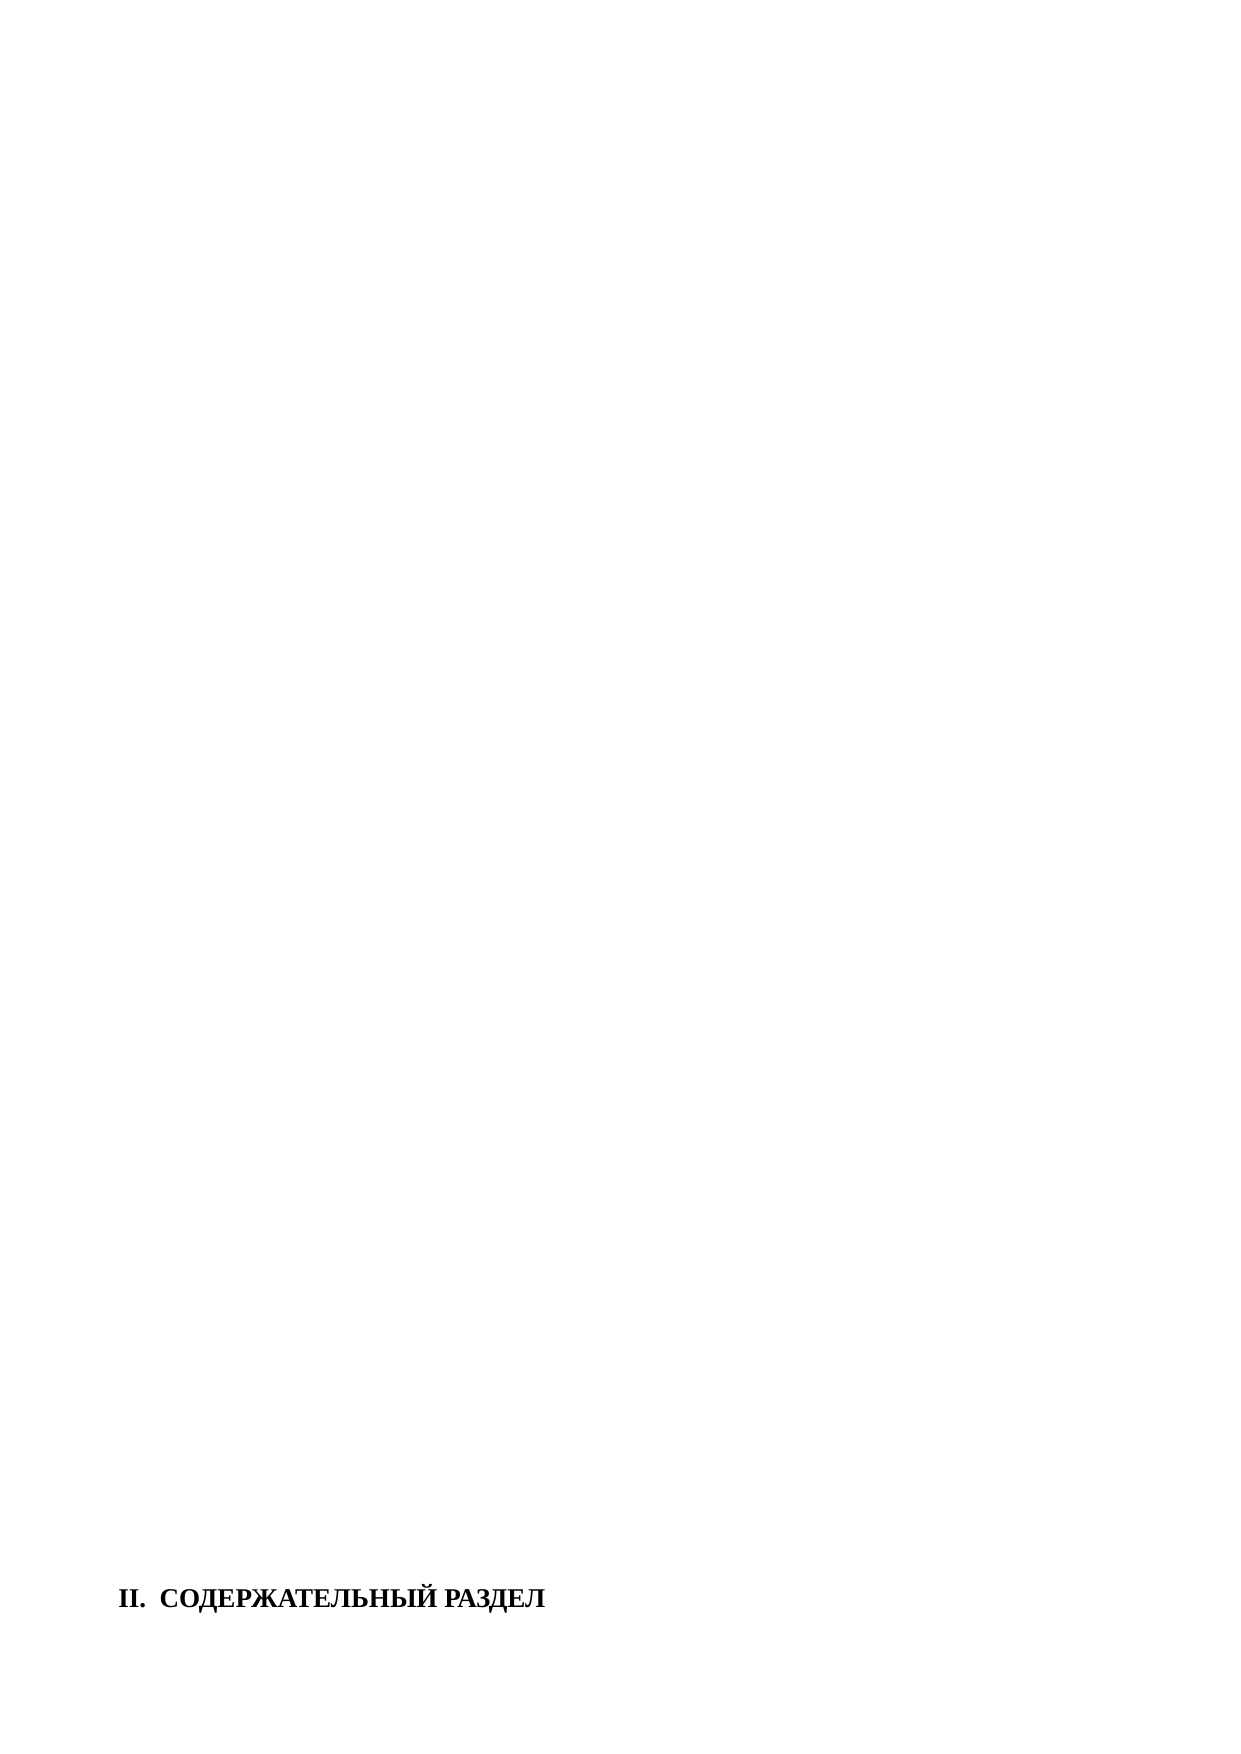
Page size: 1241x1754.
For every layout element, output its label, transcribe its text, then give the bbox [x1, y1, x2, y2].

subtitle II. СОДЕРЖАТЕЛЬНЫЙ РАЗДЕЛ [118, 1582, 1122, 1613]
